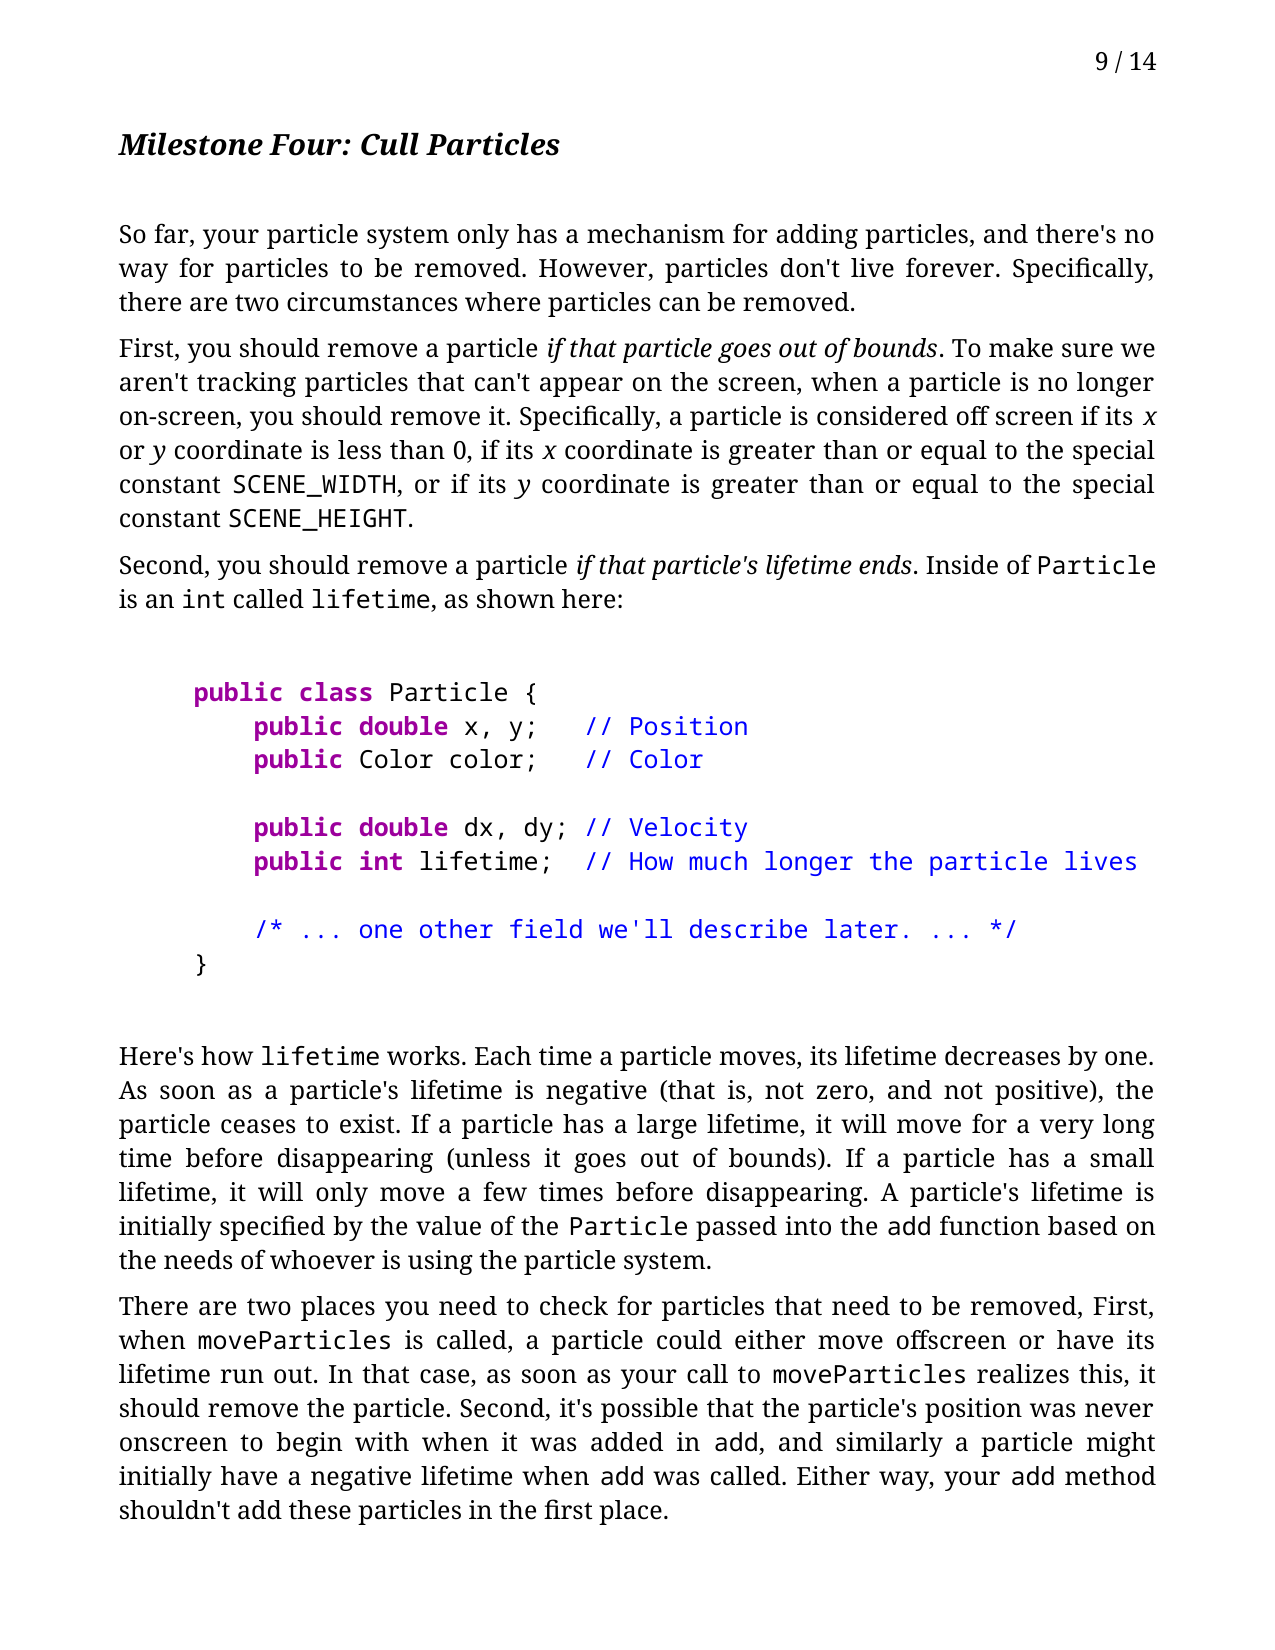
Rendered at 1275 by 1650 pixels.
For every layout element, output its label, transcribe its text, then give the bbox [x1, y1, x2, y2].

text So far, your particle system only has a mechanism for adding particles, and there's no way for particles to be removed. However, particles don't live forever. Specifically, there are two circumstances where particles can be removed. [118, 217, 1156, 319]
text Second, you should remove a particle if that particle's lifetime ends. Inside of Particle is an int called lifetime, as shown here: [118, 548, 1156, 616]
subtitle Milestone Four: Cull Particles [118, 125, 1156, 164]
text First, you should remove a particle if that particle goes out of bounds. To make sure we aren't tracking particles that can't appear on the screen, when a particle is no longer on-screen, you should remove it. Specifically, a particle is considered off screen if its x or y coordinate is less than 0, if its x coordinate is greater than or equal to the special constant SCENE_WIDTH, or if its y coordinate is greater than or equal to the special constant SCENE_HEIGHT. [118, 331, 1156, 535]
text There are two places you need to check for particles that need to be removed, First, when moveParticles is called, a particle could either move offscreen or have its lifetime run out. In that case, as soon as your call to moveParticles realizes this, it should remove the particle. Second, it's possible that the particle's position was never onscreen to begin with when it was added in add, and similarly a particle might initially have a negative lifetime when add was called. Either way, your add method shouldn't add these particles in the first place. [118, 1289, 1156, 1527]
text Here's how lifetime works. Each time a particle moves, its lifetime decreases by one. As soon as a particle's lifetime is negative (that is, not zero, and not positive), the particle ceases to exist. If a particle has a large lifetime, it will move for a very long time before disappearing (unless it goes out of bounds). If a particle has a small lifetime, it will only move a few times before disappearing. A particle's lifetime is initially specified by the value of the Particle passed into the add function based on the needs of whoever is using the particle system. [118, 1039, 1156, 1277]
text public class Particle { public double x, y; // Position public Color color; // Color public double dx, dy; // Velocity public int lifetime; // How much longer the particle lives /* ... one other field we'll describe later. ... */ } [193, 674, 1156, 980]
